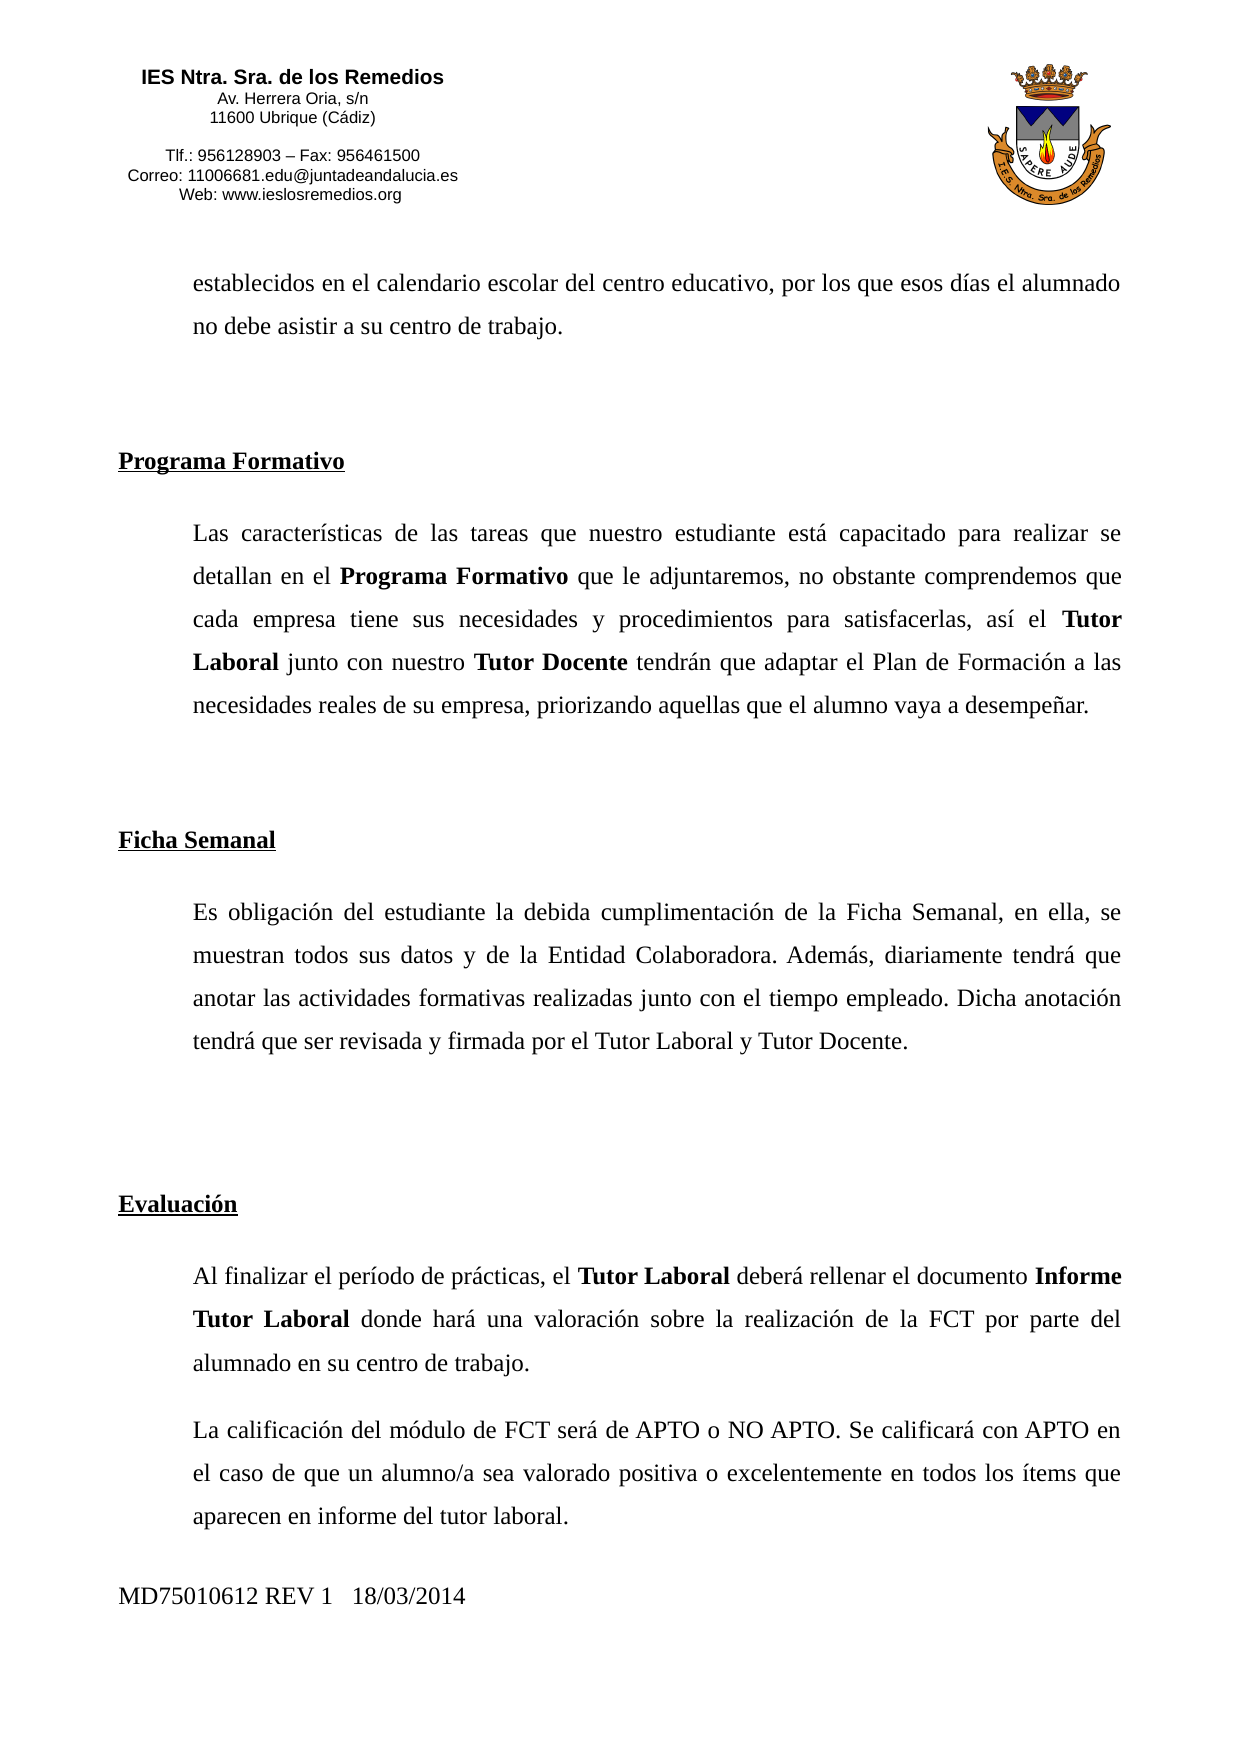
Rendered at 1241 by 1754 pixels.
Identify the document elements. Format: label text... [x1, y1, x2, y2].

text Es obligación del estudiante la debida cumplimentación de la Ficha Semanal, en ella, se muestran todos sus datos y de la Entidad Colaboradora. Además, diariamente tendrá que anotar las actividades formativas realizadas junto con el tiempo empleado. Dicha anotación tendrá que ser revisada y firmada por el Tutor Laboral y Tutor Docente. [193, 897, 1122, 1055]
subtitle Evaluación [118, 1189, 1122, 1218]
text Las características de las tareas que nuestro estudiante está capacitado para realizar se detallan en el Programa Formativo que le adjuntaremos, no obstante comprendemos que cada empresa tiene sus necesidades y procedimientos para satisfacerlas, así el Tutor Laboral junto con nuestro Tutor Docente tendrán que adaptar el Plan de Formación a las necesidades reales de su empresa, priorizando aquellas que el alumno vaya a desempeñar. [193, 518, 1122, 719]
subtitle Ficha Semanal [118, 825, 1122, 854]
text Al finalizar el período de prácticas, el Tutor Laboral deberá rellenar el documento Informe Tutor Laboral donde hará una valoración sobre la realización de la FCT por parte del alumnado en su centro de trabajo. [193, 1261, 1122, 1376]
text La calificación del módulo de FCT será de APTO o NO APTO. Se calificará con APTO en el caso de que un alumno/a sea valorado positiva o excelentemente en todos los ítems que aparecen en informe del tutor laboral. [193, 1415, 1122, 1530]
subtitle Programa Formativo [118, 446, 1122, 475]
picture [987, 64, 1111, 205]
text establecidos en el calendario escolar del centro educativo, por los que esos días el alumnado no debe asistir a su centro de trabajo. [193, 268, 1122, 340]
